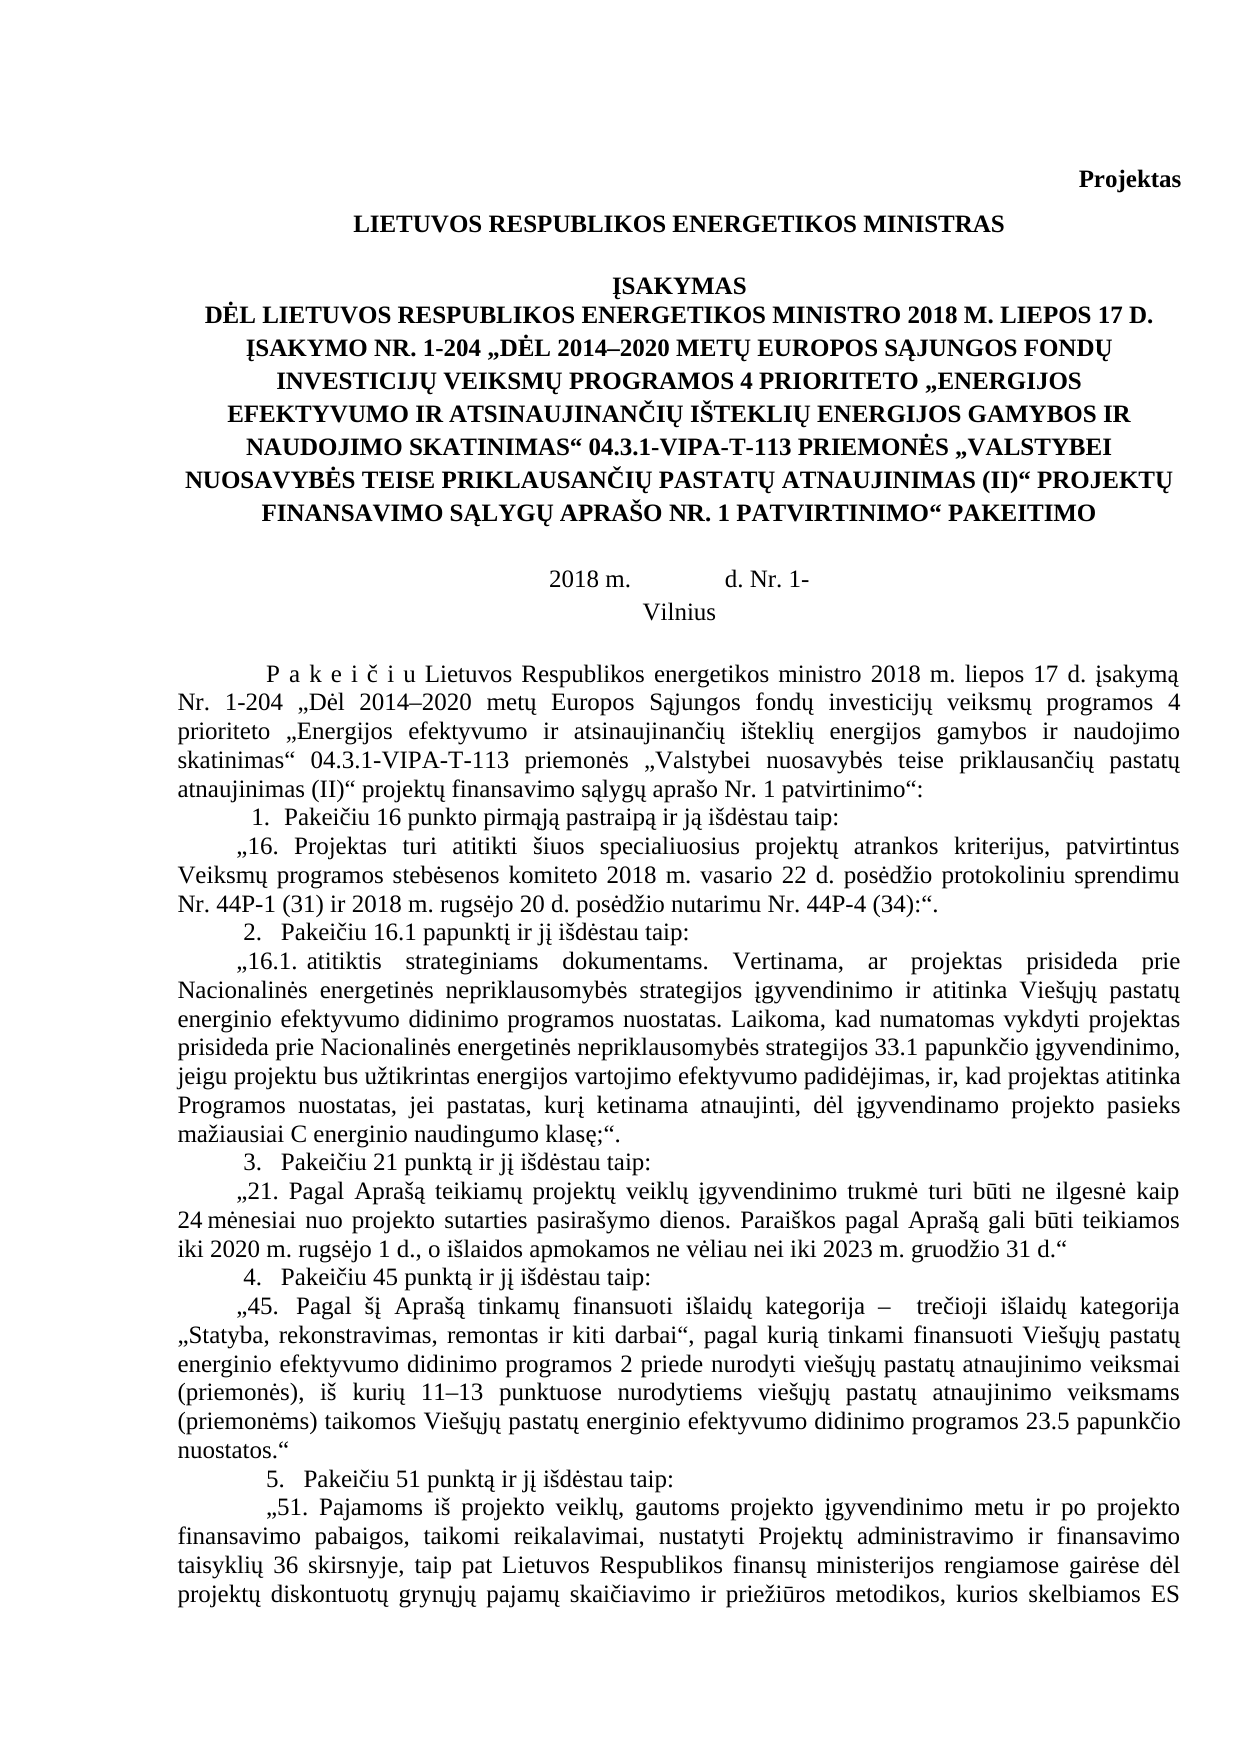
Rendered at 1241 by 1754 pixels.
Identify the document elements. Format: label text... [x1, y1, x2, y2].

text 2. Pakeičiu 16.1 papunktį ir jį išdėstau taip: [243, 917, 1181, 946]
text „51. Pajamoms iš projekto veiklų, gautoms projekto įgyvendinimo metu ir po projekto finansavimo pabaigos, taikomi reikalavimai, nustatyti Projektų administravimo ir finansavimo taisyklių 36 skirsnyje, taip pat Lietuvos Respublikos finansų ministerijos rengiamose gairėse dėl projektų diskontuotų grynųjų pajamų skaičiavimo ir priežiūros metodikos, kurios skelbiamos ES [177, 1492, 1181, 1607]
text 2018 m. d. Nr. 1- [177, 564, 1181, 593]
text 5. Pakeičiu 51 punktą ir jį išdėstau taip: [266, 1464, 1181, 1492]
text P a k e i č i u Lietuvos Respublikos energetikos ministro 2018 m. liepos 17 d. įsakymą Nr. 1-204 „Dėl 2014–2020 metų Europos Sąjungos fondų investicijų veiksmų programos 4 prioriteto „Energijos efektyvumo ir atsinaujinančių išteklių energijos gamybos ir naudojimo skatinimas“ 04.3.1-VIPA-T-113 priemonės „Valstybei nuosavybės teise priklausančių pastatų atnaujinimas (II)“ projektų finansavimo sąlygų aprašo Nr. 1 patvirtinimo“: [177, 659, 1181, 802]
text „16. Projektas turi atitikti šiuos specialiuosius projektų atrankos kriterijus, patvirtintus Veiksmų programos stebėsenos komiteto 2018 m. vasario 22 d. posėdžio protokoliniu sprendimu Nr. 44P-1 (31) ir 2018 m. rugsėjo 20 d. posėdžio nutarimu Nr. 44P-4 (34):“. [177, 831, 1181, 917]
text „21. Pagal Aprašą teikiamų projektų veiklų įgyvendinimo trukmė turi būti ne ilgesnė kaip 24 mėnesiai nuo projekto sutarties pasirašymo dienos. Paraiškos pagal Aprašą gali būti teikiamos iki 2020 m. rugsėjo 1 d., o išlaidos apmokamos ne vėliau nei iki 2023 m. gruodžio 31 d.“ [177, 1176, 1181, 1262]
text „16.1. atitiktis strateginiams dokumentams. Vertinama, ar projektas prisideda prie Nacionalinės energetinės nepriklausomybės strategijos įgyvendinimo ir atitinka Viešųjų pastatų energinio efektyvumo didinimo programos nuostatas. Laikoma, kad numatomas vykdyti projektas prisideda prie Nacionalinės energetinės nepriklausomybės strategijos 33.1 papunkčio įgyvendinimo, jeigu projektu bus užtikrintas energijos vartojimo efektyvumo padidėjimas, ir, kad projektas atitinka Programos nuostatas, jei pastatas, kurį ketinama atnaujinti, dėl įgyvendinamo projekto pasieks mažiausiai C energinio naudingumo klasę;“. [177, 946, 1181, 1147]
text 4. Pakeičiu 45 punktą ir jį išdėstau taip: [243, 1262, 1181, 1291]
text ĮSAKYMAS [177, 271, 1181, 300]
text Projektas [177, 164, 1181, 192]
text LIETUVOS RESPUBLIKOS ENERGETIKOS MINISTRAS [177, 209, 1181, 238]
text 1. Pakeičiu 16 punkto pirmąją pastraipą ir ją išdėstau taip: [251, 802, 1181, 831]
text DĖL LIETUVOS RESPUBLIKOS ENERGETIKOS MINISTRO 2018 M. LIEPOS 17 D. ĮSAKYMO NR. 1-204 „DĖL 2014–2020 METŲ EUROPOS SĄJUNGOS FONDŲ INVESTICIJŲ VEIKSMŲ PROGRAMOS 4 PRIORITETO „ENERGIJOS EFEKTYVUMO IR ATSINAUJINANČIŲ IŠTEKLIŲ ENERGIJOS GAMYBOS IR NAUDOJIMO SKATINIMAS“ 04.3.1-VIPA-T-113 PRIEMONĖS „VALSTYBEI NUOSAVYBĖS TEISE PRIKLAUSANČIŲ PASTATŲ ATNAUJINIMAS (II)“ PROJEKTŲ FINANSAVIMO SĄLYGŲ APRAŠO NR. 1 PATVIRTINIMO“ PAKEITIMO [177, 300, 1181, 527]
text Vilnius [177, 597, 1181, 626]
text 3. Pakeičiu 21 punktą ir jį išdėstau taip: [243, 1147, 1181, 1176]
text „45. Pagal šį Aprašą tinkamų finansuoti išlaidų kategorija – trečioji išlaidų kategorija „Statyba, rekonstravimas, remontas ir kiti darbai“, pagal kurią tinkami finansuoti Viešųjų pastatų energinio efektyvumo didinimo programos 2 priede nurodyti viešųjų pastatų atnaujinimo veiksmai (priemonės), iš kurių 11–13 punktuose nurodytiems viešųjų pastatų atnaujinimo veiksmams (priemonėms) taikomos Viešųjų pastatų energinio efektyvumo didinimo programos 23.5 papunkčio nuostatos.“ [177, 1291, 1181, 1464]
